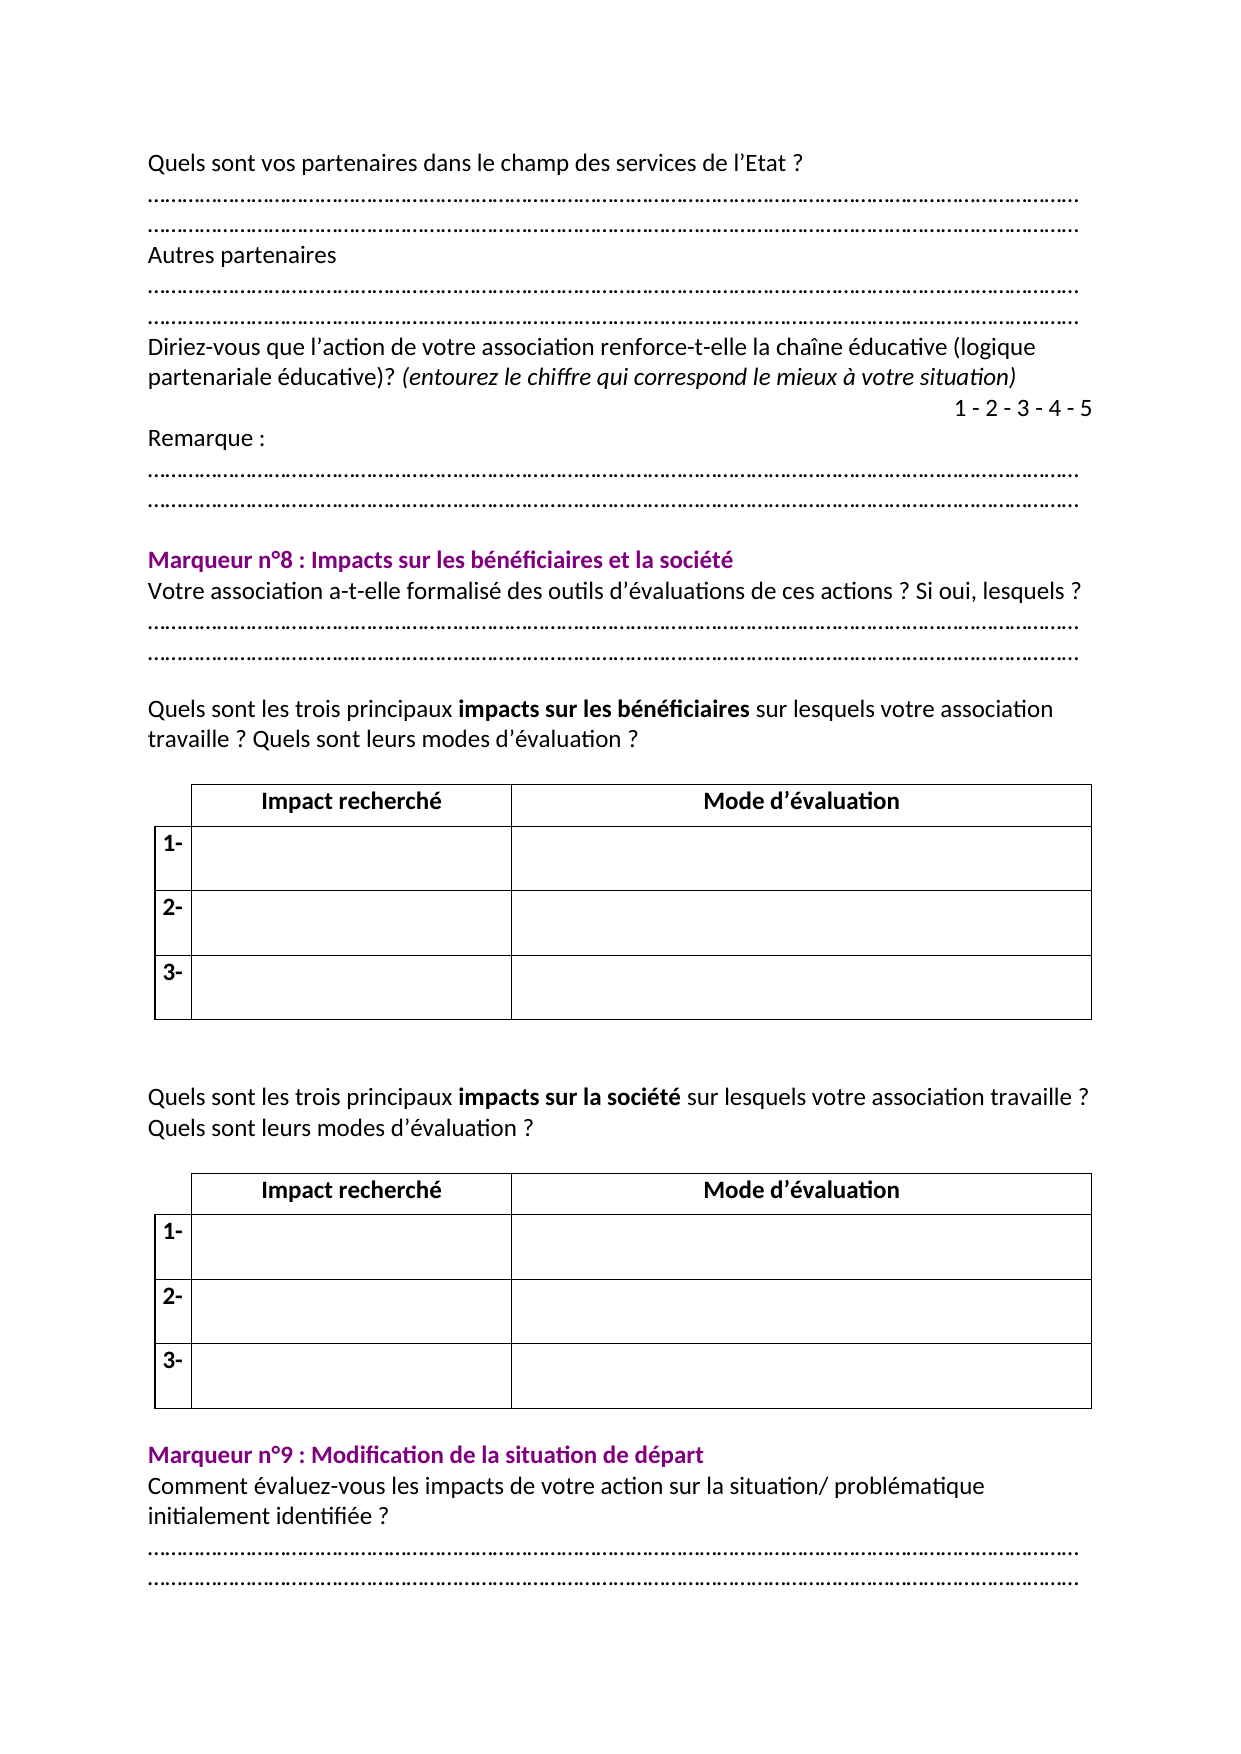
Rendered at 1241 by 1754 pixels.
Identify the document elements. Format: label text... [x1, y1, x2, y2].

text ……………………………………………………………………………………………………………………………………………… [148, 453, 1093, 483]
table_cell [192, 956, 511, 1019]
table_cell [192, 891, 511, 955]
text ……………………………………………………………………………………………………………………………………………… [148, 636, 1093, 666]
text Quels sont les trois principaux impacts sur la société sur lesquels votre association travaille ? Quels sont leurs modes d’évaluation ? [148, 1081, 1093, 1142]
table_cell [512, 1344, 1091, 1408]
text ……………………………………………………………………………………………………………………………………………… [148, 178, 1093, 209]
table_header [155, 784, 191, 826]
text ……………………………………………………………………………………………………………………………………………… [148, 1531, 1093, 1561]
text Autres partenaires [148, 239, 1093, 270]
table_cell 1- [156, 1215, 191, 1279]
table_cell [192, 827, 511, 890]
text Quels sont les trois principaux impacts sur les bénéficiaires sur lesquels votre association travaille ? Quels sont leurs modes d’évaluation ? [148, 693, 1093, 754]
text ……………………………………………………………………………………………………………………………………………… [148, 1561, 1093, 1592]
table_cell [512, 1280, 1091, 1343]
text ……………………………………………………………………………………………………………………………………………… [148, 209, 1093, 239]
table_header Mode d’évaluation [512, 1174, 1091, 1214]
text Quels sont vos partenaires dans le champ des services de l’Etat ? [148, 148, 1093, 178]
text ……………………………………………………………………………………………………………………………………………… [148, 483, 1093, 514]
text Marqueur n°8 : Impacts sur les bénéficiaires et la société [148, 544, 1093, 575]
text 1 - 2 - 3 - 4 - 5 [148, 392, 1093, 422]
table_cell [512, 956, 1091, 1019]
text ……………………………………………………………………………………………………………………………………………… [148, 270, 1093, 300]
text ……………………………………………………………………………………………………………………………………………… [148, 300, 1093, 331]
text Comment évaluez-vous les impacts de votre action sur la situation/ problématique initialement identifiée ? [148, 1470, 1093, 1531]
text ……………………………………………………………………………………………………………………………………………… [148, 605, 1093, 636]
table_cell 2- [156, 891, 191, 955]
table_header Impact recherché [192, 785, 511, 826]
table_cell 3- [156, 1344, 191, 1408]
table_cell [192, 1280, 511, 1343]
table_cell [192, 1344, 511, 1408]
table_header Impact recherché [192, 1174, 511, 1214]
table_cell 2- [156, 1280, 191, 1343]
table_cell [512, 1215, 1091, 1279]
text Diriez-vous que l’action de votre association renforce-t-elle la chaîne éducative (logique partenariale éducative)? (entourez le chiffre qui correspond le mieux à votre situation) [148, 331, 1093, 392]
text Votre association a-t-elle formalisé des outils d’évaluations de ces actions ? Si oui, lesquels ? [148, 575, 1093, 605]
table_header [155, 1173, 191, 1214]
table_cell [512, 891, 1091, 955]
table_cell [192, 1215, 511, 1279]
text Marqueur n°9 : Modification de la situation de départ [148, 1439, 1093, 1470]
table_cell 1- [156, 827, 191, 890]
text Remarque : [148, 422, 1093, 453]
table_cell 3- [156, 956, 191, 1019]
table_header Mode d’évaluation [512, 785, 1091, 826]
table_cell [512, 827, 1091, 890]
